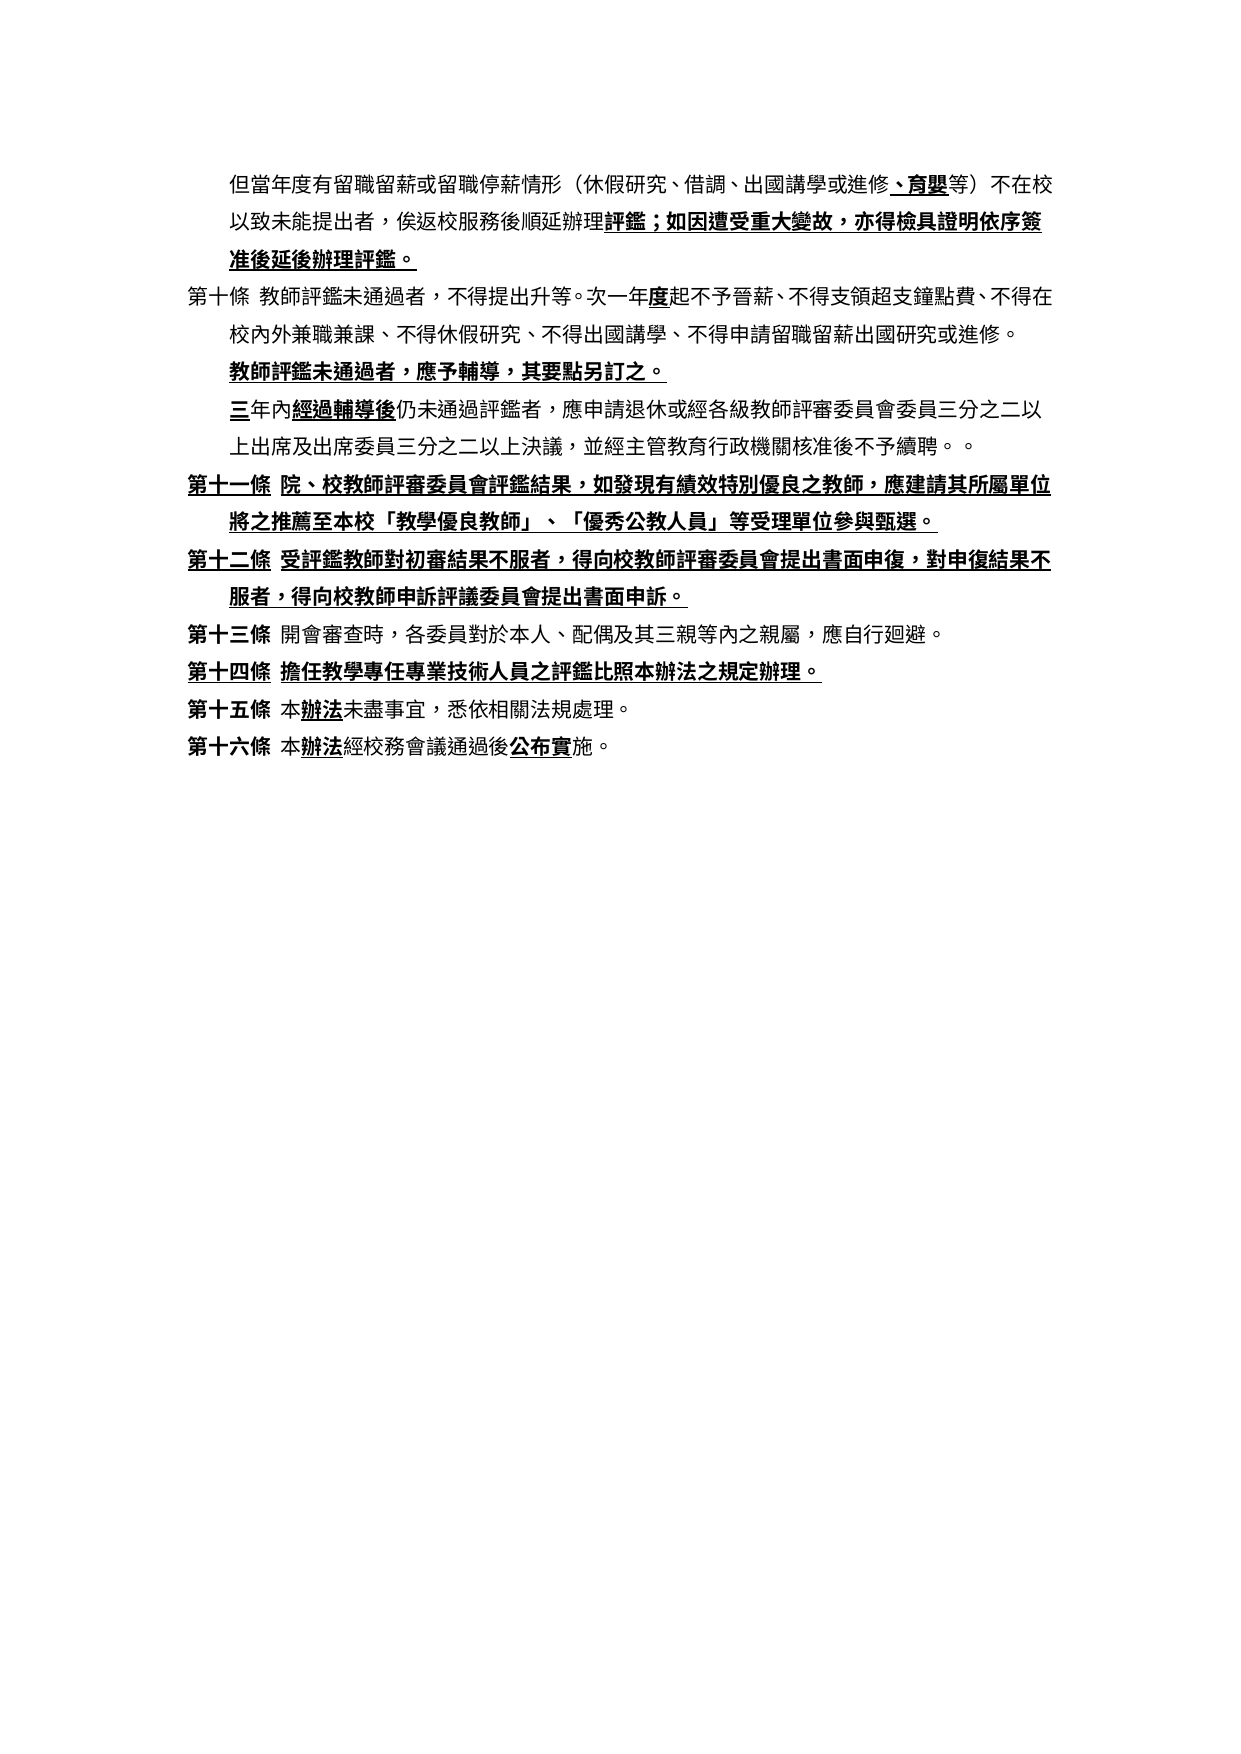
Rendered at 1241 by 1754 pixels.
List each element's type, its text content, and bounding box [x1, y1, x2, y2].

text 第十二條 受評鑑教師對初審結果不服者，得向校教師評審委員會提出書面申復，對申復結果不服者，得向校教師申訴評議委員會提出書面申訴。 [187, 539, 1053, 614]
text 三年內經過輔導後仍未通過評鑑者，應申請退休或經各級教師評審委員會委員三分之二以上出席及出席委員三分之二以上決議，並經主管教育行政機關核准後不予續聘。。 [229, 389, 1053, 464]
text 第十條 教師評鑑未通過者，不得提出升等。次一年度起不予晉薪、不得支領超支鐘點費、不得在校內外兼職兼課、不得休假研究、不得出國講學、不得申請留職留薪出國研究或進修。 [187, 277, 1053, 352]
text 第十六條 本辦法經校務會議通過後公布實施。 [187, 727, 1053, 764]
text 教師評鑑未通過者，應予輔導，其要點另訂之。 [187, 352, 1053, 389]
text 但當年度有留職留薪或留職停薪情形（休假研究、借調、出國講學或進修、育嬰等）不在校以致未能提出者，俟返校服務後順延辦理評鑑；如因遭受重大變故，亦得檢具證明依序簽准後延後辦理評鑑。 [187, 164, 1053, 277]
text 第十三條 開會審查時，各委員對於本人、配偶及其三親等內之親屬，應自行廻避。 [187, 614, 1053, 652]
text 第十五條 本辦法未盡事宜，悉依相關法規處理。 [187, 689, 1053, 727]
text 第十四條 擔任教學專任專業技術人員之評鑑比照本辦法之規定辦理。 [187, 652, 1053, 689]
text 第十一條 院、校教師評審委員會評鑑結果，如發現有績效特別優良之教師，應建請其所屬單位將之推薦至本校「教學優良教師」、「優秀公教人員」等受理單位參與甄選。 [187, 464, 1053, 539]
